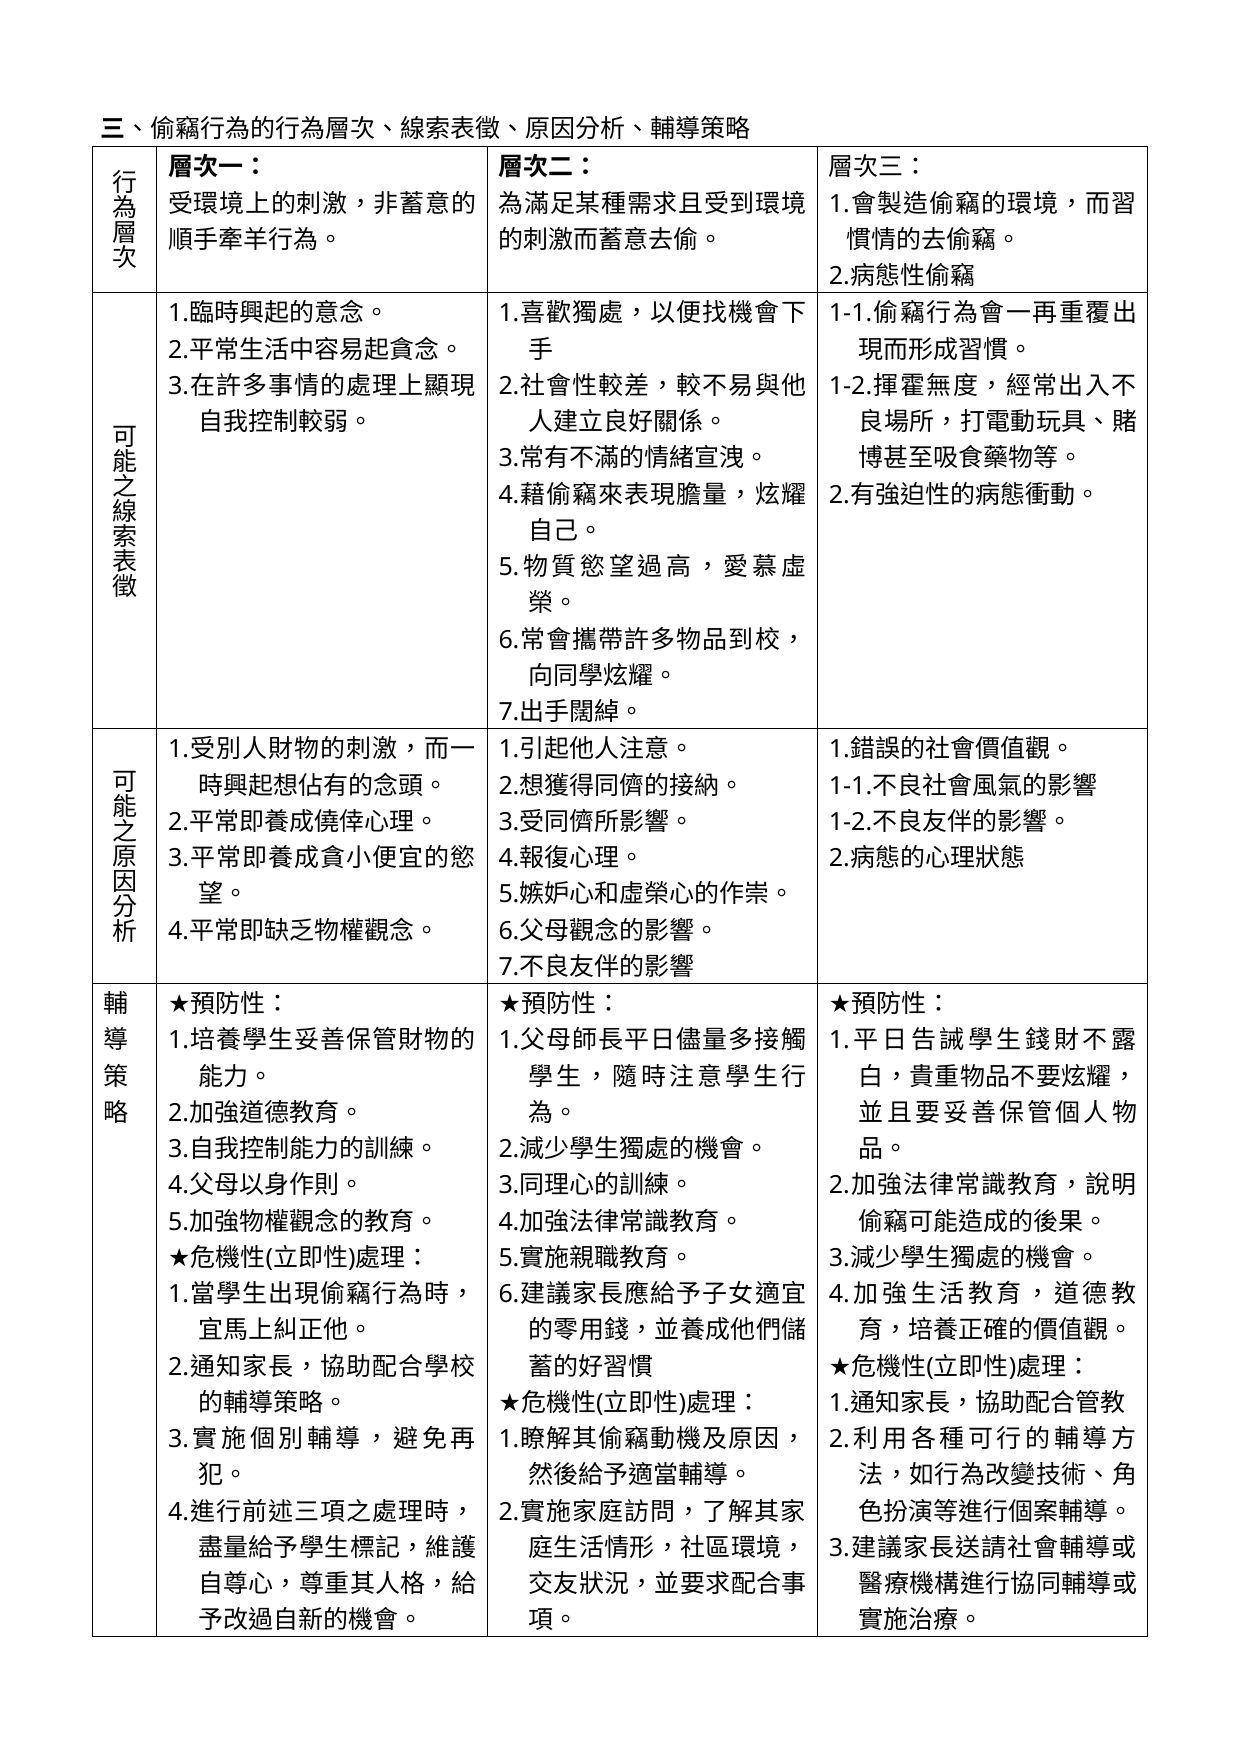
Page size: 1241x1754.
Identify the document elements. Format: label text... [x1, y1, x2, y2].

text 三、偷竊行為的行為層次、線索表徵、原因分析、輔導策略 [100, 108, 1140, 146]
table_cell ★預防性： 1.父母師長平日儘量多接觸學生，隨時注意學生行為。 2.減少學生獨處的機會。 3.同理心的訓練。 4.加強法律常識教育。 5.實施親職教育。 6.建議家長應給予子女適宜的零用錢，並養成他們儲蓄的好習慣 ★危機性(立即性)處理： 1.瞭解其偷竊動機及原因，然後給予適當輔導。 2.實施家庭訪問，了解其家庭生活情形，社區環境，交友狀況，並要求配合事項。 [488, 984, 817, 1636]
table_header 層次一： 受環境上的刺激，非蓄意的順手牽羊行為。 [157, 147, 487, 292]
table_cell 1.受別人財物的刺激，而一時興起想佔有的念頭。 2.平常即養成僥倖心理。 3.平常即養成貪小便宜的慾望。 4.平常即缺乏物權觀念。 [157, 729, 487, 983]
table_cell ★預防性： 1.培養學生妥善保管財物的能力。 2.加強道德教育。 3.自我控制能力的訓練。 4.父母以身作則。 5.加強物權觀念的教育。 ★危機性(立即性)處理： 1.當學生出現偷竊行為時，宜馬上糾正他。 2.通知家長，協助配合學校的輔導策略。 3.實施個別輔導，避免再犯。 4.進行前述三項之處理時，盡量給予學生標記，維護自尊心，尊重其人格，給予改過自新的機會。 [157, 984, 487, 1636]
table_cell ★預防性： 1.平日告誡學生錢財不露白，貴重物品不要炫耀，並且要妥善保管個人物品。 2.加強法律常識教育，說明偷竊可能造成的後果。 3.減少學生獨處的機會。 4.加強生活教育，道德教育，培養正確的價值觀。 ★危機性(立即性)處理： 1.通知家長，協助配合管教 2.利用各種可行的輔導方法，如行為改變技術、角色扮演等進行個案輔導。 3.建議家長送請社會輔導或醫療機構進行協同輔導或實施治療。 [818, 984, 1147, 1636]
table_cell 1.臨時興起的意念。 2.平常生活中容易起貪念。 3.在許多事情的處理上顯現自我控制較弱。 [157, 293, 487, 728]
table_header 層次三： 1.會製造偷竊的環境，而習慣情的去偷竊。 2.病態性偷竊 [818, 147, 1147, 292]
table_cell 1.引起他人注意。 2.想獲得同儕的接納。 3.受同儕所影響。 4.報復心理。 5.嫉妒心和虛榮心的作崇。 6.父母觀念的影響。 7.不良友伴的影響 [488, 729, 817, 983]
table_cell 1-1.偷竊行為會一再重覆出現而形成習慣。 1-2.揮霍無度，經常出入不良場所，打電動玩具、賭博甚至吸食藥物等。 2.有強迫性的病態衝動。 [818, 293, 1147, 728]
table_header 層次二： 為滿足某種需求且受到環境的刺激而蓄意去偷。 [488, 147, 817, 292]
table_cell 1.錯誤的社會價值觀。 1-1.不良社會風氣的影響 1-2.不良友伴的影響。 2.病態的心理狀態 [818, 729, 1147, 983]
table_cell 輔導策略 [93, 984, 156, 1636]
table_header 行為層次 [93, 147, 156, 292]
table_cell 可能之線索表徵 [93, 293, 156, 728]
table_cell 可能之原因分析 [93, 729, 156, 983]
table_cell 1.喜歡獨處，以便找機會下手 2.社會性較差，較不易與他人建立良好關係。 3.常有不滿的情緒宣洩。 4.藉偷竊來表現膽量，炫耀自己。 5.物質慾望過高，愛慕虛榮。 6.常會攜帶許多物品到校，向同學炫耀。 7.出手闊綽。 [488, 293, 817, 728]
